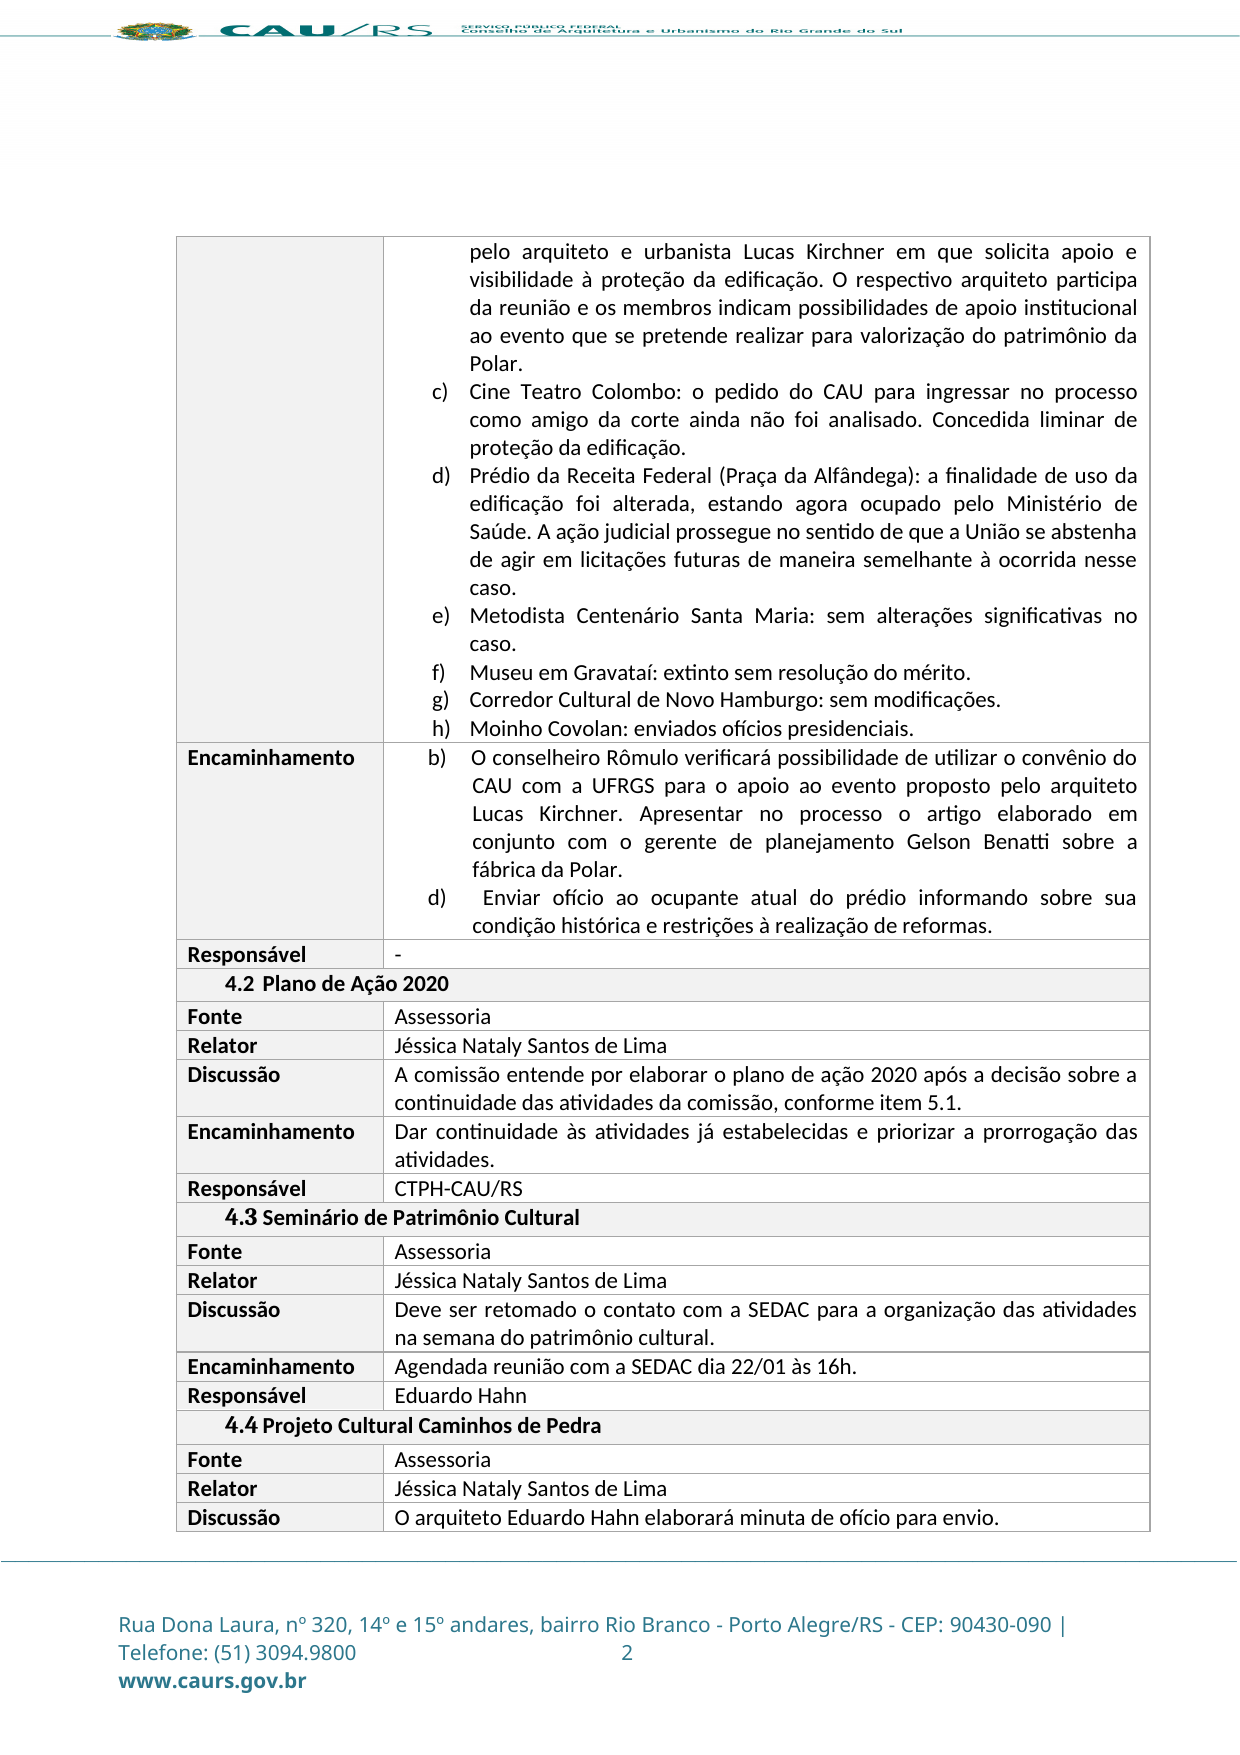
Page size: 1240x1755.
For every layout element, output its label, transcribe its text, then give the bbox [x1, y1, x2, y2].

table_cell Relator [177, 1266, 383, 1294]
table_cell Fonte [177, 1237, 383, 1265]
table_cell Projeto Cultural Caminhos de Pedra [177, 1411, 1149, 1444]
table_cell Responsável [177, 940, 383, 968]
table_cell Relator [177, 1474, 383, 1502]
table_cell Jéssica Nataly Santos de Lima [384, 1266, 1149, 1294]
table_cell Jéssica Nataly Santos de Lima [384, 1474, 1149, 1502]
table_cell Encaminhamento [177, 1353, 383, 1381]
table_cell Discussão [177, 1060, 383, 1116]
table_cell Fonte [177, 1445, 383, 1473]
table_cell b) O conselheiro Rômulo verificará possibilidade de utilizar o convênio do CAU com a UFRGS para o apoio ao evento proposto pelo arquiteto Lucas Kirchner. Apresentar no processo o artigo elaborado em conjunto com o gerente de planejamento Gelson Benatti sobre a fábrica da Polar. d) Enviar ofício ao ocupante atual do prédio informando sobre sua condição histórica e restrições à realização de reformas. [384, 743, 1149, 939]
table_cell Dar continuidade às atividades já estabelecidas e priorizar a prorrogação das atividades. [384, 1117, 1149, 1173]
table_cell O arquiteto Eduardo Hahn elaborará minuta de ofício para envio. [384, 1503, 1149, 1531]
table_cell Assessoria [384, 1445, 1149, 1473]
table_cell Relator [177, 1031, 383, 1059]
table_cell CTPH-CAU/RS [384, 1174, 1149, 1202]
table_cell - [384, 940, 1149, 968]
table_cell Encaminhamento [177, 743, 383, 939]
table_cell Discussão [177, 1295, 383, 1351]
table_cell Encaminhamento [177, 1117, 383, 1173]
table_cell Fonte [177, 1002, 383, 1030]
table_cell Assessoria [384, 1002, 1149, 1030]
table_cell Eduardo Hahn [384, 1382, 1149, 1409]
table_cell Seminário de Patrimônio Cultural [177, 1203, 1149, 1236]
table_cell A comissão entende por elaborar o plano de ação 2020 após a decisão sobre a continuidade das atividades da comissão, conforme item 5.1. [384, 1060, 1149, 1116]
table_cell [177, 237, 383, 742]
table_cell Agendada reunião com a SEDAC dia 22/01 às 16h. [384, 1353, 1149, 1381]
table_cell Responsável [177, 1174, 383, 1202]
table_cell Deve ser retomado o contato com a SEDAC para a organização das atividades na semana do patrimônio cultural. [384, 1295, 1149, 1351]
table_cell O coordenador jurídico apresenta atualizações referentes às seguintes ações: Bairro Petrópolis: julgado parcialmente procedente o recurso para concluir o inventário do bairro em 180 dias. O conselheiro Rômulo informa que a Prefeitura de Porto Alegre solicitou à UFRGS, através de convênio, o cumprimento do exigido pelo judiciário. Fábrica Polar: concedida liminar para proteção do patrimônio, segue o processo na fase de instrução. A assessoria apresenta e-mail enviado pelo arquiteto e urbanista Lucas Kirchner em que solicita apoio e visibilidade à proteção da edificação. O respectivo arquiteto participa da reunião e os membros indicam possibilidades de apoio institucional ao evento que se pretende realizar para valorização do patrimônio da Polar. Cine Teatro Colombo: o pedido do CAU para ingressar no processo como amigo da corte ainda não foi analisado. Concedida liminar de proteção da edificação. Prédio da Receita Federal (Praça da Alfândega): a finalidade de uso da edificação foi alterada, estando agora ocupado pelo Ministério de Saúde. A ação judicial prossegue no sentido de que a União se abstenha de agir em licitações futuras de maneira semelhante à ocorrida nesse caso. Metodista Centenário Santa Maria: sem alterações significativas no caso. Museu em Gravataí: extinto sem resolução do mérito. Corredor Cultural de Novo Hamburgo: sem modificações. Moinho Covolan: enviados ofícios presidenciais. [384, 237, 1149, 742]
table_cell Jéssica Nataly Santos de Lima [384, 1031, 1149, 1059]
table_cell Responsável [177, 1382, 383, 1409]
table_cell Discussão [177, 1503, 383, 1531]
table_cell Assessoria [384, 1237, 1149, 1265]
table_cell Plano de Ação 2020 [177, 969, 1149, 1001]
